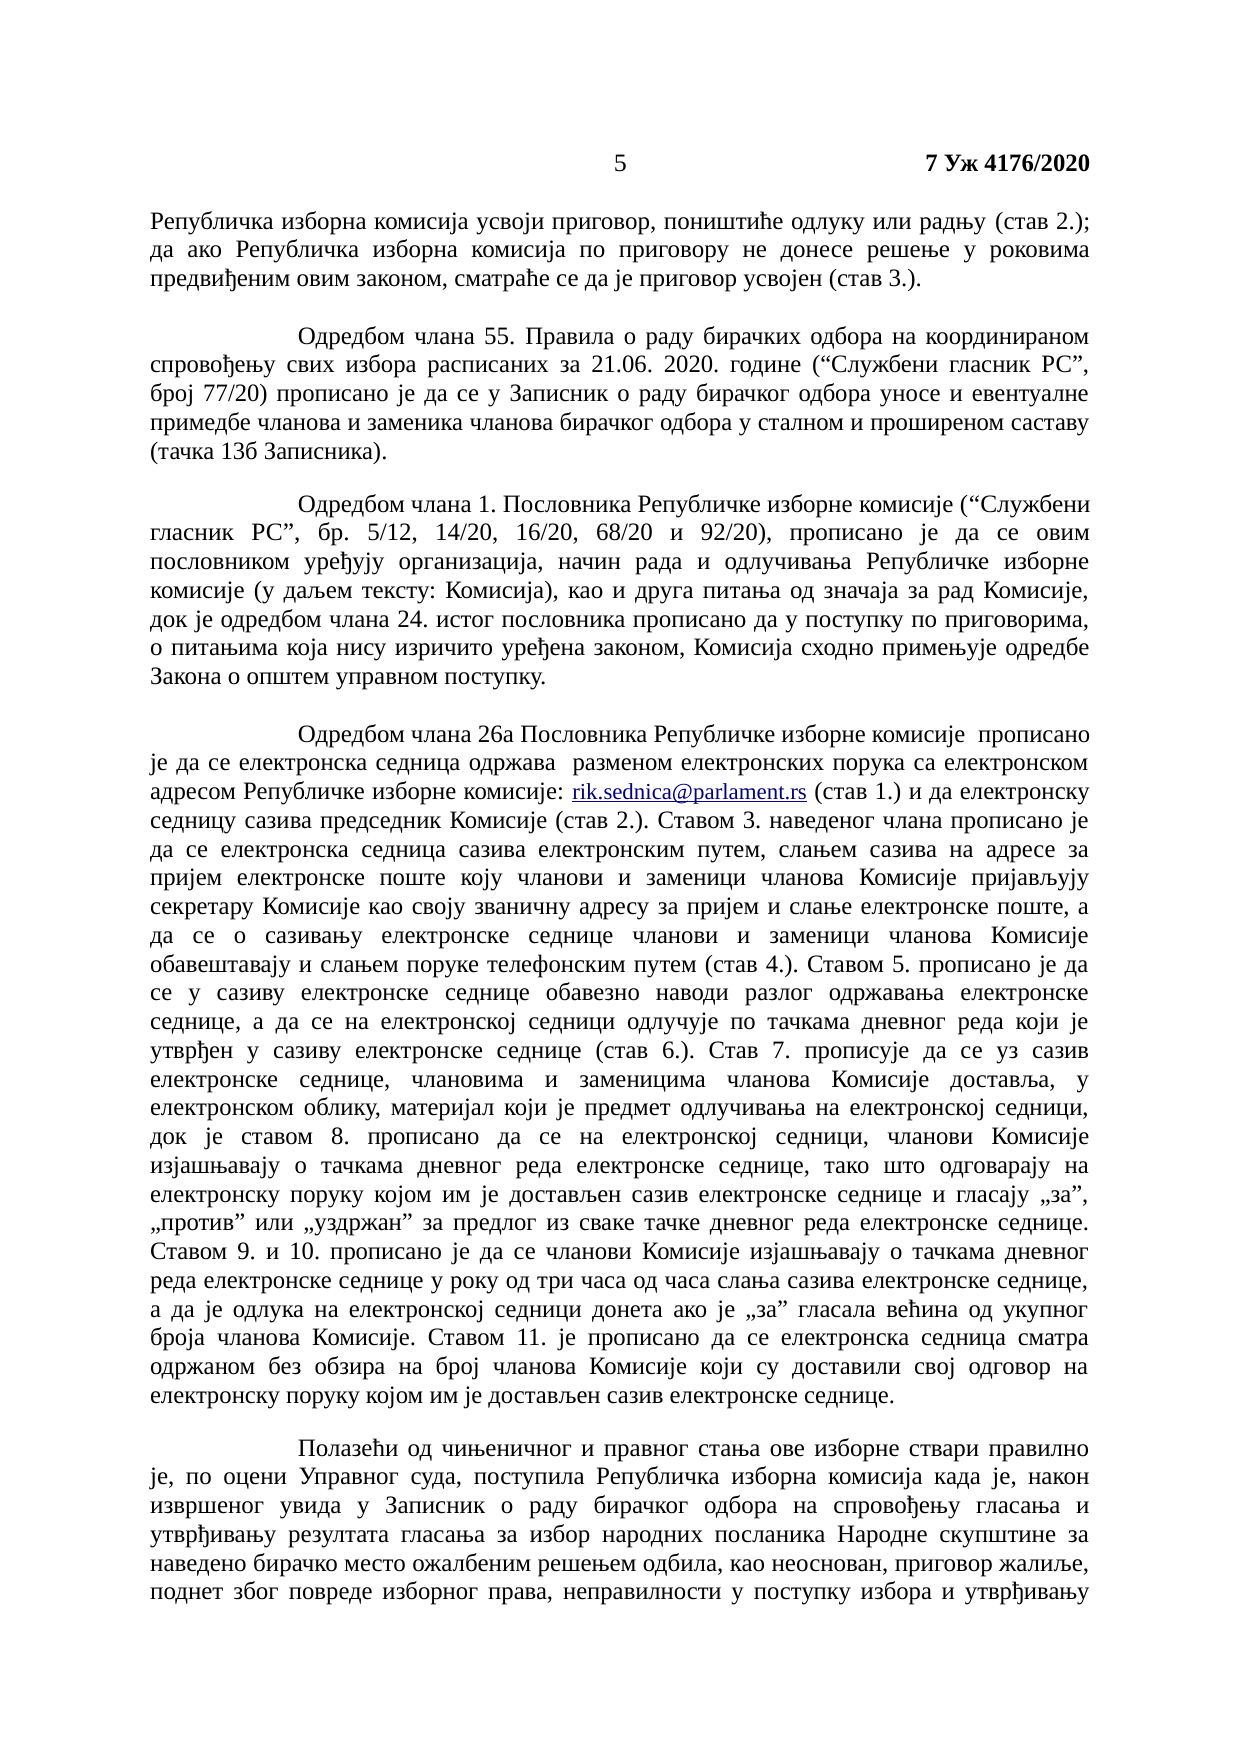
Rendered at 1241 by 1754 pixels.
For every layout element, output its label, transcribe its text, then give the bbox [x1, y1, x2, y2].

text Полазећи од чињеничног и правног стања ове изборне ствари правилно је, по оцени Управног суда, поступила Републичка изборна комисија када је, након извршеног увида у Записник о раду бирачког одбора на спровођењу гласања и утврђивању резултата гласања за избор народних посланика Народне скупштине за наведено бирачко место ожалбеним решењем одбила, као неоснован, приговор жалиље, поднет због повреде изборног права, неправилности у поступку избора и утврђивању [150, 1433, 1090, 1605]
text Одредбом члана 1. Пословника Републичке изборне комисије (“Службени гласник РС”, бр. 5/12, 14/20, 16/20, 68/20 и 92/20), прописано је да се овим пословником уређују организација, начин рада и одлучивања Републичке изборне комисије (у даљем тексту: Комисија), као и друга питања од значаја за рад Комисије, док је одредбом члана 24. истог пословника прописано да у поступку по приговорима, о питањима која нису изричито уређена законом, Комисија сходно примењује одредбе Закона о општем управном поступку. [150, 489, 1090, 690]
text Одредбом члана 55. Правила о раду бирачких одбора на координираном спровођењу свих избора расписаних за 21.06. 2020. године (“Службени гласник РС”, број 77/20) прописано је да се у Записник о раду бирачког одбора уносе и евентуалне примедбе чланова и заменика чланова бирачког одбора у сталном и проширеном саставу (тачка 13б Записника). [150, 321, 1090, 464]
text Одредбом члана 26а Пословника Републичке изборне комисије прописано је да се електронска седница одржава разменом електронских порука са електронском адресом Републичке изборне комисије: rik.sednica@parlament.rs (став 1.) и да електронску седницу сазива председник Комисије (став 2.). Ставом 3. наведеног члана прописано је да се електронска седница сазива електронским путем, слањем сазива на адресе за пријем електронске поште коју чланови и заменици чланова Комисије пријављују секретару Комисије као своју званичну адресу за пријем и слање електронске поште, а да се о сазивању електронске седнице чланови и заменици чланова Комисије обавештавају и слањем поруке телефонским путем (став 4.). Ставом 5. прописано је да се у сазиву електронске седнице обавезно наводи разлог одржавања електронске седнице, а да се на електронској седници одлучује по тачкама дневног реда који је утврђен у сазиву електронске седнице (став 6.). Став 7. прописује да се уз сазив електронске седнице, члановима и заменицима чланова Комисије доставља, у електронском облику, материјал који је предмет одлучивања на електронској седници, док је ставом 8. прописано да се на електронској седници, чланови Комисије изјашњавају о тачкама дневног реда електронске седнице, тако што одговарају на електронску поруку којом им је достављен сазив електронске седнице и гласају „за”, „против” или „уздржан” за предлог из сваке тачке дневног реда електронске седнице. Ставом 9. и 10. прописано је да се чланови Комисије изјашњавају о тачкама дневног реда електронске седнице у року од три часа од часа слања сазива електронске седнице, а да је одлука на електронској седници донета ако је „за” гласала већина од укупног броја чланова Комисије. Ставом 11. је прописано да се електронска седница сматра одржаном без обзира на број чланова Комисије који су доставили свој одговор на електронску поруку којом им је достављен сазив електронске седнице. [150, 719, 1090, 1409]
text Републичка изборна комисија усвоји приговор, поништиће одлуку или радњу (став 2.); да ако Републичка изборна комисија по приговору не донесе решење у роковима предвиђеним овим законом, сматраће се да је приговор усвојен (став 3.). [150, 206, 1090, 292]
